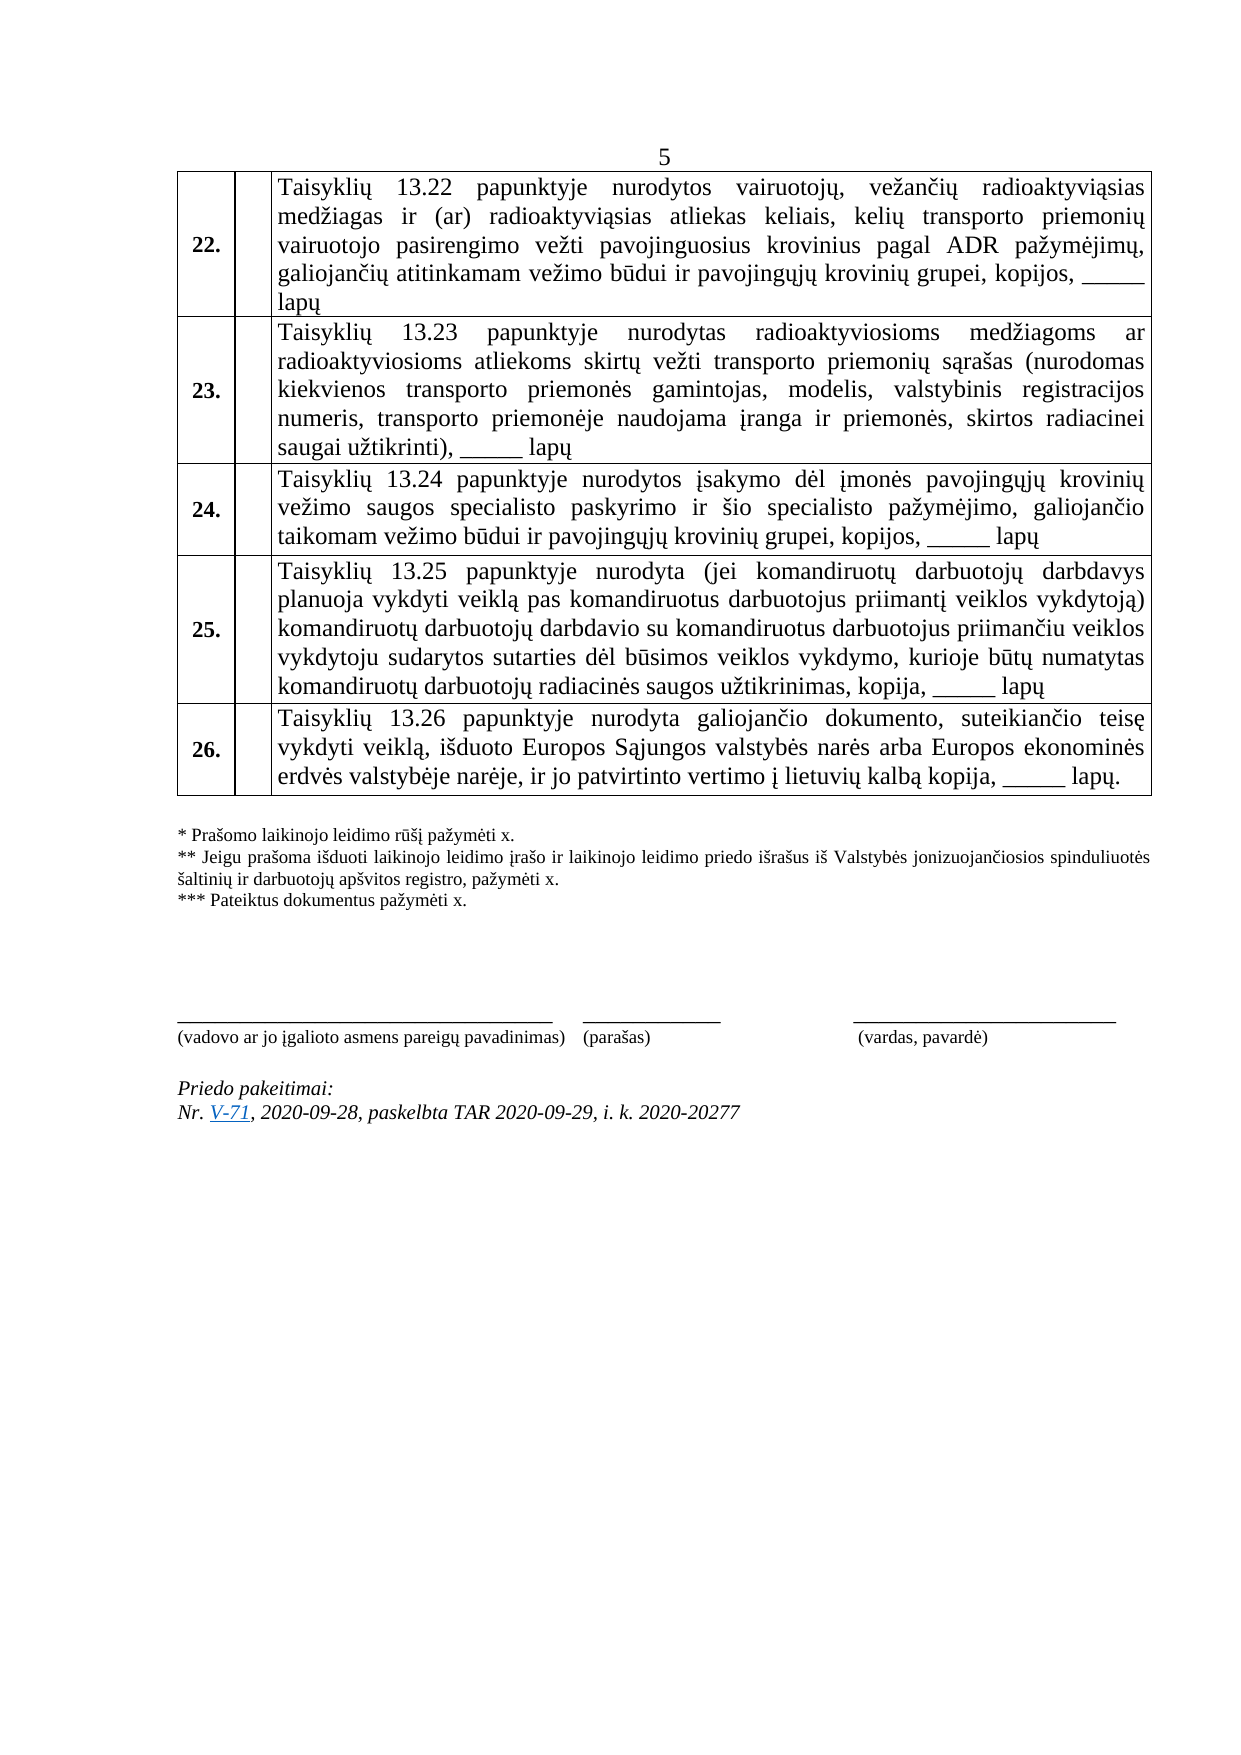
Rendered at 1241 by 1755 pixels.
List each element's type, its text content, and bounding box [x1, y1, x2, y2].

table_cell 24. [178, 464, 234, 555]
text ______________________________ ___________ _____________________ [177, 997, 1152, 1026]
text Priedo pakeitimai: [177, 1076, 1152, 1100]
table_cell Taisyklių 13.22 papunktyje nurodytos vairuotojų, vežančių radioaktyviąsias medžiagas ir (ar) radioaktyviąsias atliekas keliais, kelių transporto priemonių vairuotojo pasirengimo vežti pavojinguosius krovinius pagal ADR pažymėjimų, galiojančių atitinkamam vežimo būdui ir pavojingųjų krovinių grupei, kopijos, _____ lapų [272, 172, 1151, 316]
table_cell Taisyklių 13.24 papunktyje nurodytos įsakymo dėl įmonės pavojingųjų krovinių vežimo saugos specialisto paskyrimo ir šio specialisto pažymėjimo, galiojančio taikomam vežimo būdui ir pavojingųjų krovinių grupei, kopijos, _____ lapų [272, 464, 1151, 555]
text Nr. V-71, 2020-09-28, paskelbta TAR 2020-09-29, i. k. 2020-20277 [177, 1100, 1152, 1124]
table_cell [236, 464, 271, 555]
table_cell [236, 556, 271, 702]
table_cell Taisyklių 13.26 papunktyje nurodyta galiojančio dokumento, suteikiančio teisę vykdyti veiklą, išduoto Europos Sąjungos valstybės narės arba Europos ekonominės erdvės valstybėje narėje, ir jo patvirtinto vertimo į lietuvių kalbą kopija, _____ lapų. [272, 704, 1151, 794]
table_cell Taisyklių 13.25 papunktyje nurodyta (jei komandiruotų darbuotojų darbdavys planuoja vykdyti veiklą pas komandiruotus darbuotojus priimantį veiklos vykdytoją) komandiruotų darbuotojų darbdavio su komandiruotus darbuotojus priimančiu veiklos vykdytoju sudarytos sutarties dėl būsimos veiklos vykdymo, kurioje būtų numatytas komandiruotų darbuotojų radiacinės saugos užtikrinimas, kopija, _____ lapų [272, 556, 1151, 702]
table_cell 23. [178, 317, 234, 463]
text ** Jeigu prašoma išduoti laikinojo leidimo įrašo ir laikinojo leidimo priedo išrašus iš Valstybės jonizuojančiosios spinduliuotės šaltinių ir darbuotojų apšvitos registro, pažymėti x. [177, 846, 1152, 889]
table_cell 26. [178, 704, 234, 794]
table_cell [236, 317, 271, 463]
text *** pateiktus dokumentus pažymėti x. [177, 889, 1152, 911]
table_cell [236, 704, 271, 794]
text (vadovo ar jo įgalioto asmens pareigų pavadinimas) (parašas) (vardas, pavardė) [177, 1026, 1152, 1047]
text * Prašomo laikinojo leidimo rūšį pažymėti x. [177, 824, 1152, 846]
table_cell 25. [178, 556, 234, 702]
table_cell 22. [178, 172, 234, 316]
table_cell [236, 172, 271, 316]
table_cell Taisyklių 13.23 papunktyje nurodytas radioaktyviosioms medžiagoms ar radioaktyviosioms atliekoms skirtų vežti transporto priemonių sąrašas (nurodomas kiekvienos transporto priemonės gamintojas, modelis, valstybinis registracijos numeris, transporto priemonėje naudojama įranga ir priemonės, skirtos radiacinei saugai užtikrinti), _____ lapų [272, 317, 1151, 463]
